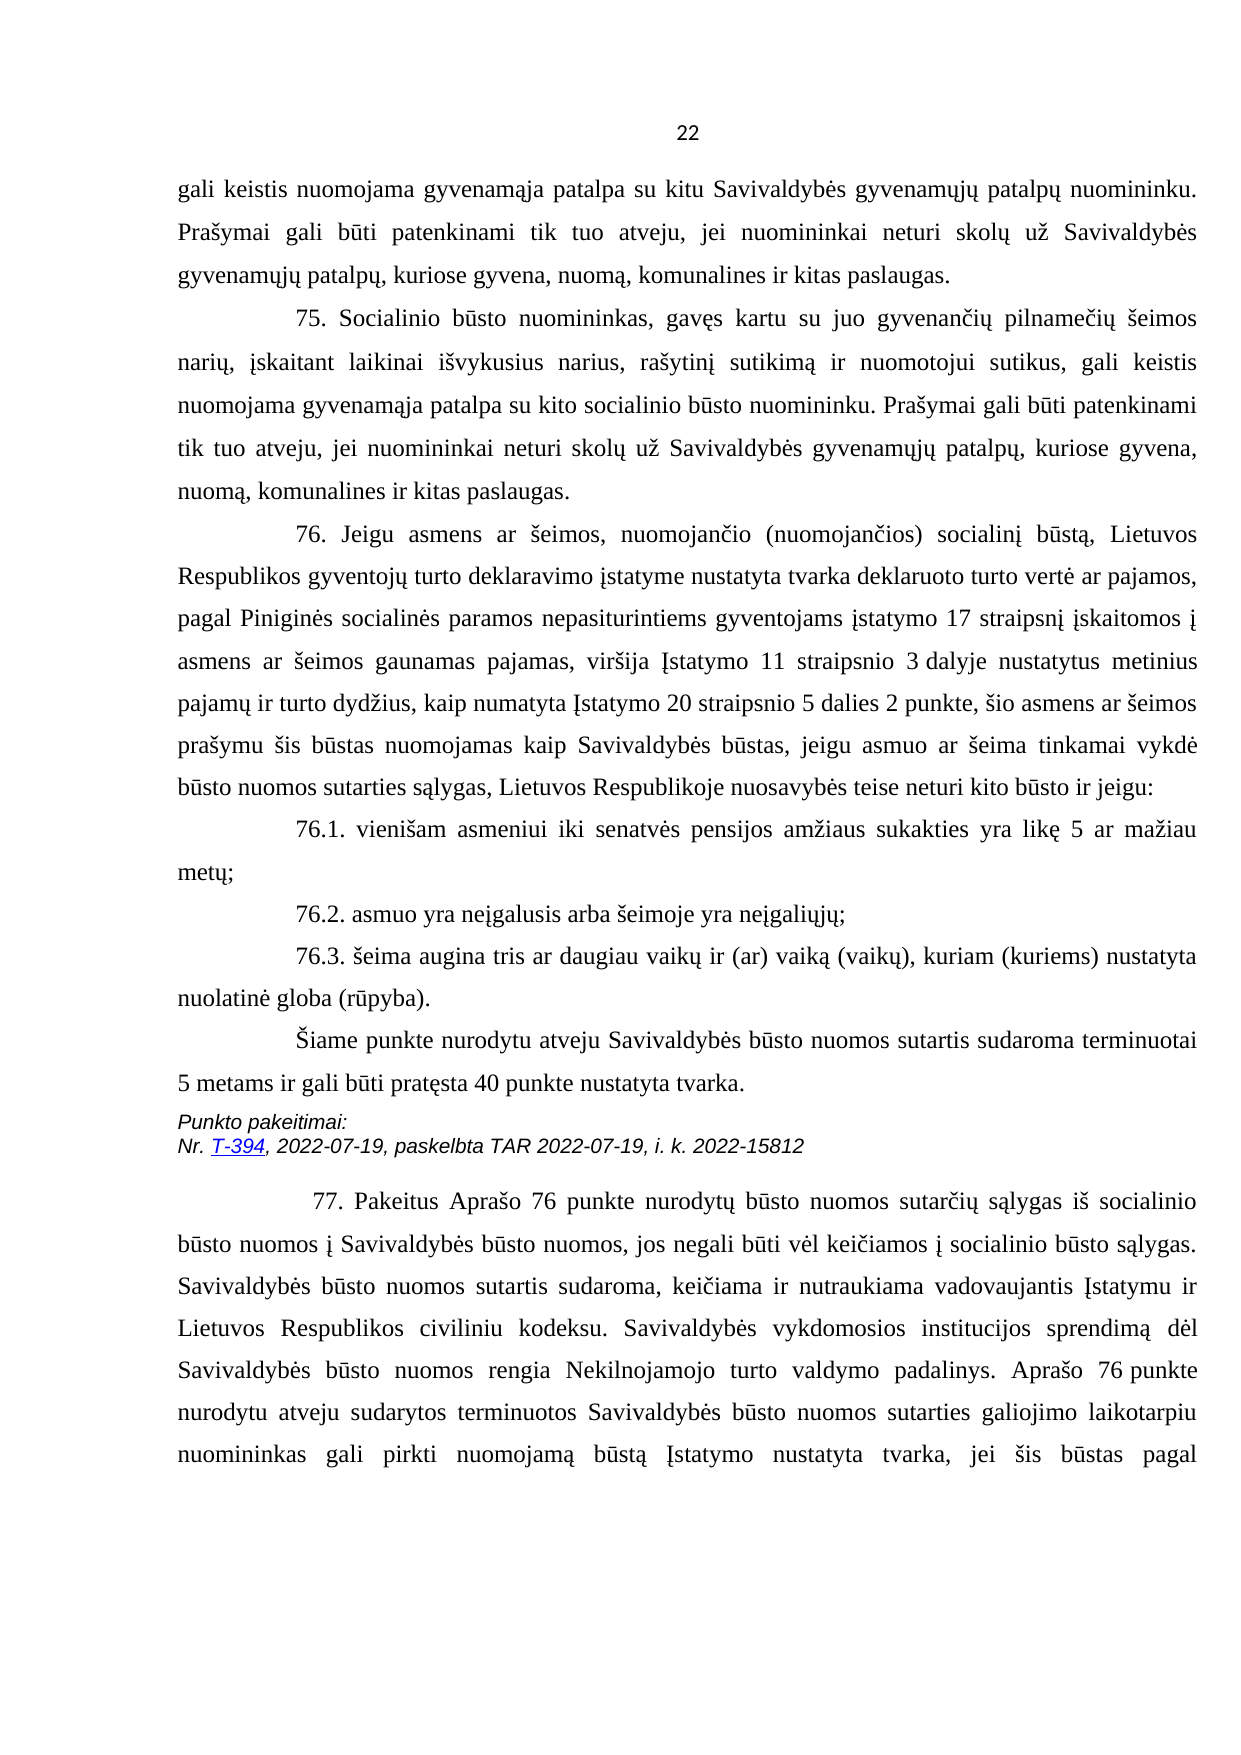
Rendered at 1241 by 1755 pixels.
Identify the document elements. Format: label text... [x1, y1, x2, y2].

text 76.1. vienišam asmeniui iki senatvės pensijos amžiaus sukakties yra likę 5 ar mažiau metų; [177, 814, 1198, 885]
text gali keistis nuomojama gyvenamąja patalpa su kitu Savivaldybės gyvenamųjų patalpų nuomininku. Prašymai gali būti patenkinami tik tuo atveju, jei nuomininkai neturi skolų už Savivaldybės gyvenamųjų patalpų, kuriose gyvena, nuomą, komunalines ir kitas paslaugas. [177, 174, 1198, 289]
text Šiame punkte nurodytu atveju Savivaldybės būsto nuomos sutartis sudaroma terminuotai 5 metams ir gali būti pratęsta 40 punkte nustatyta tvarka. [177, 1025, 1198, 1096]
text 76. Jeigu asmens ar šeimos, nuomojančio (nuomojančios) socialinį būstą, Lietuvos Respublikos gyventojų turto deklaravimo įstatyme nustatyta tvarka deklaruoto turto vertė ar pajamos, pagal Piniginės socialinės paramos nepasiturintiems gyventojams įstatymo 17 straipsnį įskaitomos į asmens ar šeimos gaunamas pajamas, viršija Įstatymo 11 straipsnio 3 dalyje nustatytus metinius pajamų ir turto dydžius, kaip numatyta Įstatymo 20 straipsnio 5 dalies 2 punkte, šio asmens ar šeimos prašymu šis būstas nuomojamas kaip Savivaldybės būstas, jeigu asmuo ar šeima tinkamai vykdė būsto nuomos sutarties sąlygas, Lietuvos Respublikoje nuosavybės teise neturi kito būsto ir jeigu: [177, 519, 1198, 801]
text 76.3. šeima augina tris ar daugiau vaikų ir (ar) vaiką (vaikų), kuriam (kuriems) nustatyta nuolatinė globa (rūpyba). [177, 941, 1198, 1012]
text 75. Socialinio būsto nuomininkas, gavęs kartu su juo gyvenančių pilnamečių šeimos narių, įskaitant laikinai išvykusius narius, rašytinį sutikimą ir nuomotojui sutikus, gali keistis nuomojama gyvenamąja patalpa su kito socialinio būsto nuomininku. Prašymai gali būti patenkinami tik tuo atveju, jei nuomininkai neturi skolų už Savivaldybės gyvenamųjų patalpų, kuriose gyvena, nuomą, komunalines ir kitas paslaugas. [177, 303, 1198, 505]
text Nr. T-394, 2022-07-19, paskelbta TAR 2022-07-19, i. k. 2022-15812 [177, 1134, 1198, 1158]
text Punkto pakeitimai: [177, 1110, 1198, 1134]
text 76.2. asmuo yra neįgalusis arba šeimoje yra neįgaliųjų; [177, 899, 1198, 928]
text 77. Pakeitus Aprašo 76 punkte nurodytų būsto nuomos sutarčių sąlygas iš socialinio būsto nuomos į Savivaldybės būsto nuomos, jos negali būti vėl keičiamos į socialinio būsto sąlygas. Savivaldybės būsto nuomos sutartis sudaroma, keičiama ir nutraukiama vadovaujantis Įstatymu ir Lietuvos Respublikos civiliniu kodeksu. Savivaldybės vykdomosios institucijos sprendimą dėl Savivaldybės būsto nuomos rengia Nekilnojamojo turto valdymo padalinys. Aprašo 76 punkte nurodytu atveju sudarytos terminuotos Savivaldybės būsto nuomos sutarties galiojimo laikotarpiu nuomininkas gali pirkti nuomojamą būstą Įstatymo nustatyta tvarka, jei šis būstas pagal [177, 1186, 1198, 1468]
